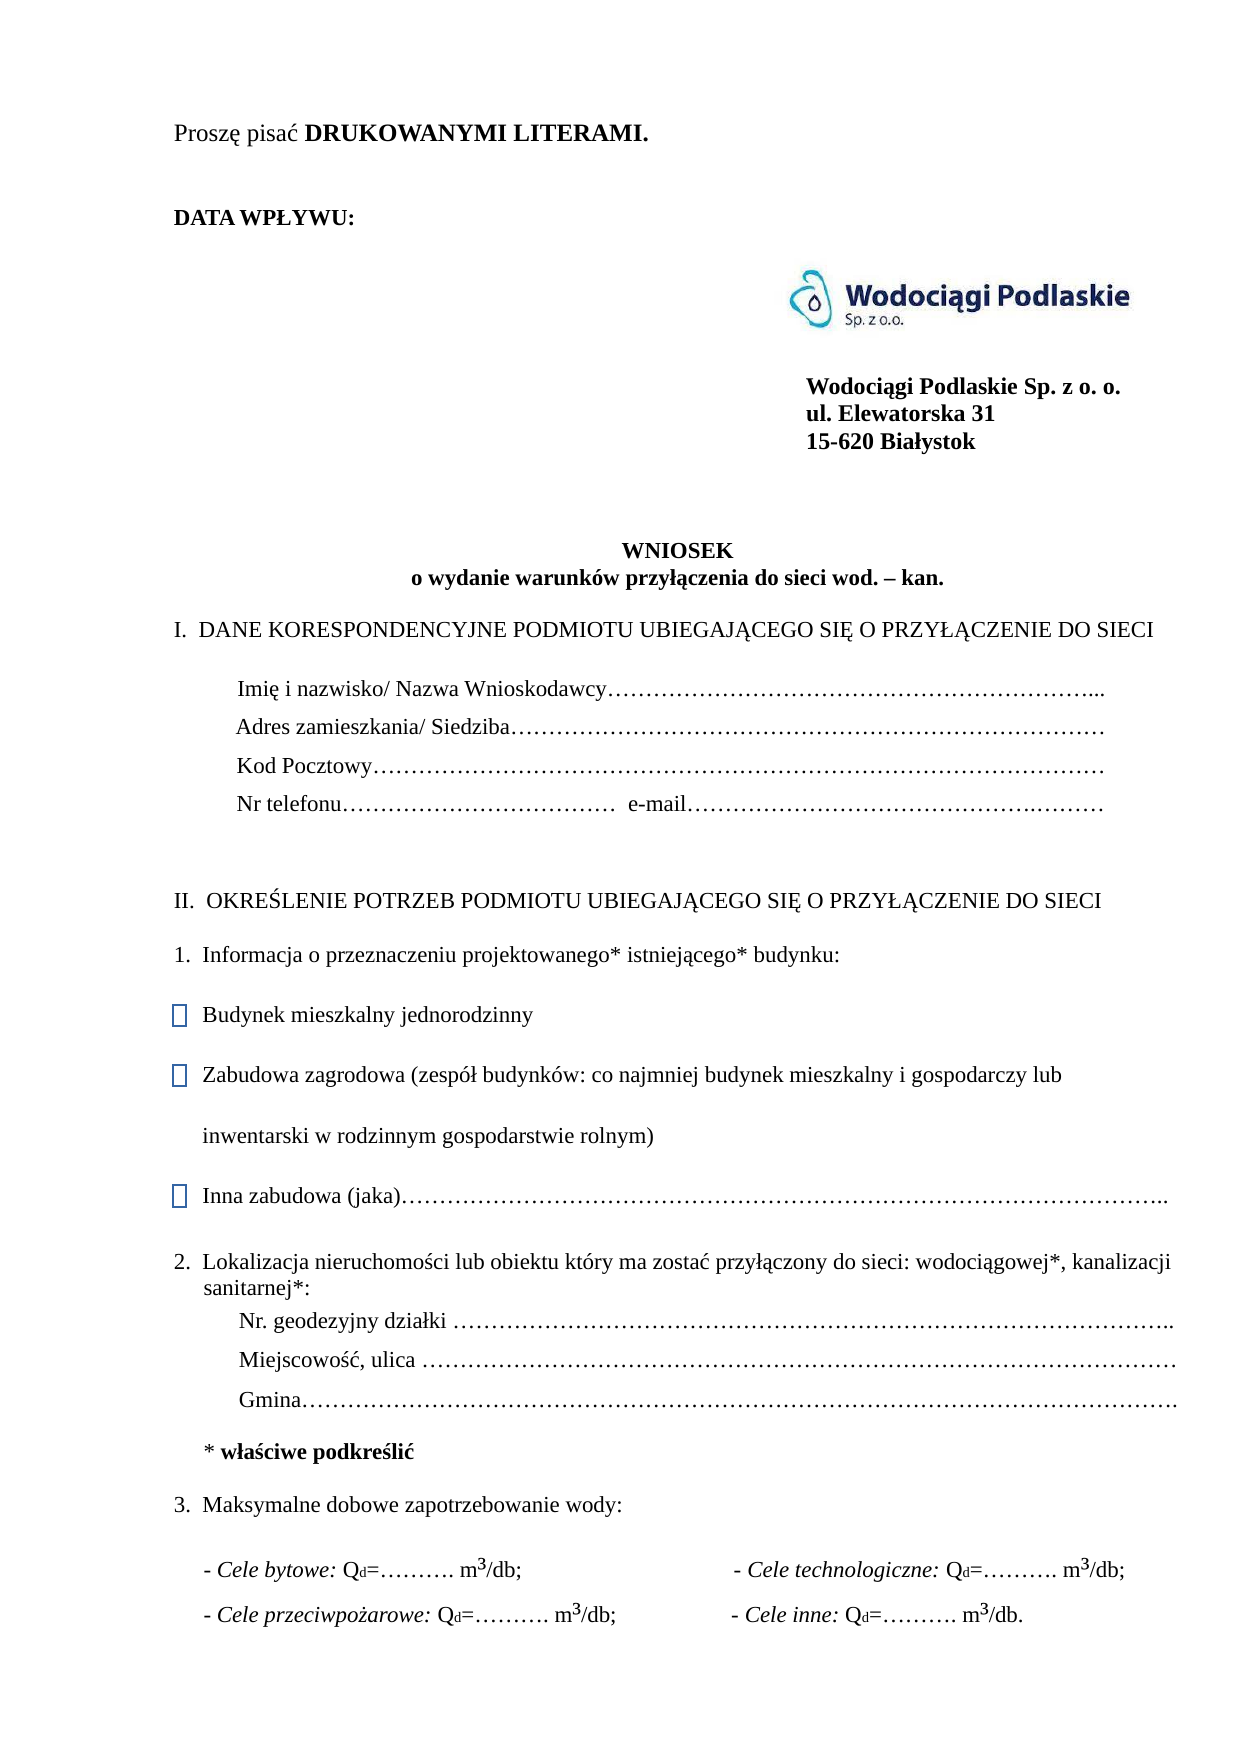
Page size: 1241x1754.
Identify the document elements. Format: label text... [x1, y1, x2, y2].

text o wydanie warunków przyłączenia do sieci wod. – kan. [174, 564, 1181, 590]
text Zabudowa zagrodowa (zespół budynków: co najmniej budynek mieszkalny i gospodarczy lub [174, 1061, 1181, 1088]
text ul. Elewatorska 31 [174, 399, 1181, 427]
text Inna zabudowa (jaka)……………………………………………………………………………………….. [174, 1182, 1181, 1208]
text WNIOSEK [174, 537, 1181, 564]
text Nr. geodezyjny działki ………………………………………………………………………………….. [174, 1307, 1181, 1333]
text - Cele przeciwpożarowe: Qd=………. m³/db; - Cele inne: Qd=………. m³/db. [174, 1595, 1181, 1629]
text Gmina……………………………………………………………………………………………………. [174, 1386, 1181, 1412]
text II. OKREŚLENIE POTRZEB PODMIOTU UBIEGAJĄCEGO SIĘ O PRZYŁĄCZENIE DO SIECI [174, 887, 1181, 913]
text - Cele bytowe: Qd=………. m³/db; - Cele technologiczne: Qd=………. m³/db; [174, 1550, 1181, 1583]
text 15-620 Białystok [174, 427, 1181, 455]
text Nr telefonu……………………………… e-mail……………………………………….……… [174, 790, 1181, 816]
text 1. Informacja o przeznaczeniu projektowanego* istniejącego* budynku: [174, 941, 1181, 967]
text DATA WPŁYWU: [174, 204, 1234, 231]
text Kod Pocztowy…………………………………………………………………………………… [174, 752, 1181, 778]
text I. DANE KORESPONDENCYJNE PODMIOTU UBIEGAJĄCEGO SIĘ O PRZYŁĄCZENIE DO SIECI [174, 617, 1181, 643]
text Wodociągi Podlaskie Sp. z o. o. [174, 372, 1181, 399]
text 2. Lokalizacja nieruchomości lub obiektu który ma zostać przyłączony do sieci: wodociągowej*, kanalizacji sanitarnej*: [174, 1248, 1181, 1301]
text Budynek mieszkalny jednorodzinny [174, 1001, 1181, 1028]
text Proszę pisać DRUKOWANYMI LITERAMI. [174, 118, 1181, 147]
text Imię i nazwisko/ Nazwa Wnioskodawcy………………………………………………………... [174, 675, 1181, 702]
text Adres zamieszkania/ Siedziba…………………………………………………………………… [174, 713, 1181, 740]
text * właściwe podkreślić [174, 1438, 1181, 1465]
text inwentarski w rodzinnym gospodarstwie rolnym) [174, 1122, 1181, 1148]
text Miejscowość, ulica ……………………………………………………………………………………… [174, 1346, 1181, 1372]
text 3. Maksymalne dobowe zapotrzebowanie wody: [174, 1491, 1181, 1517]
